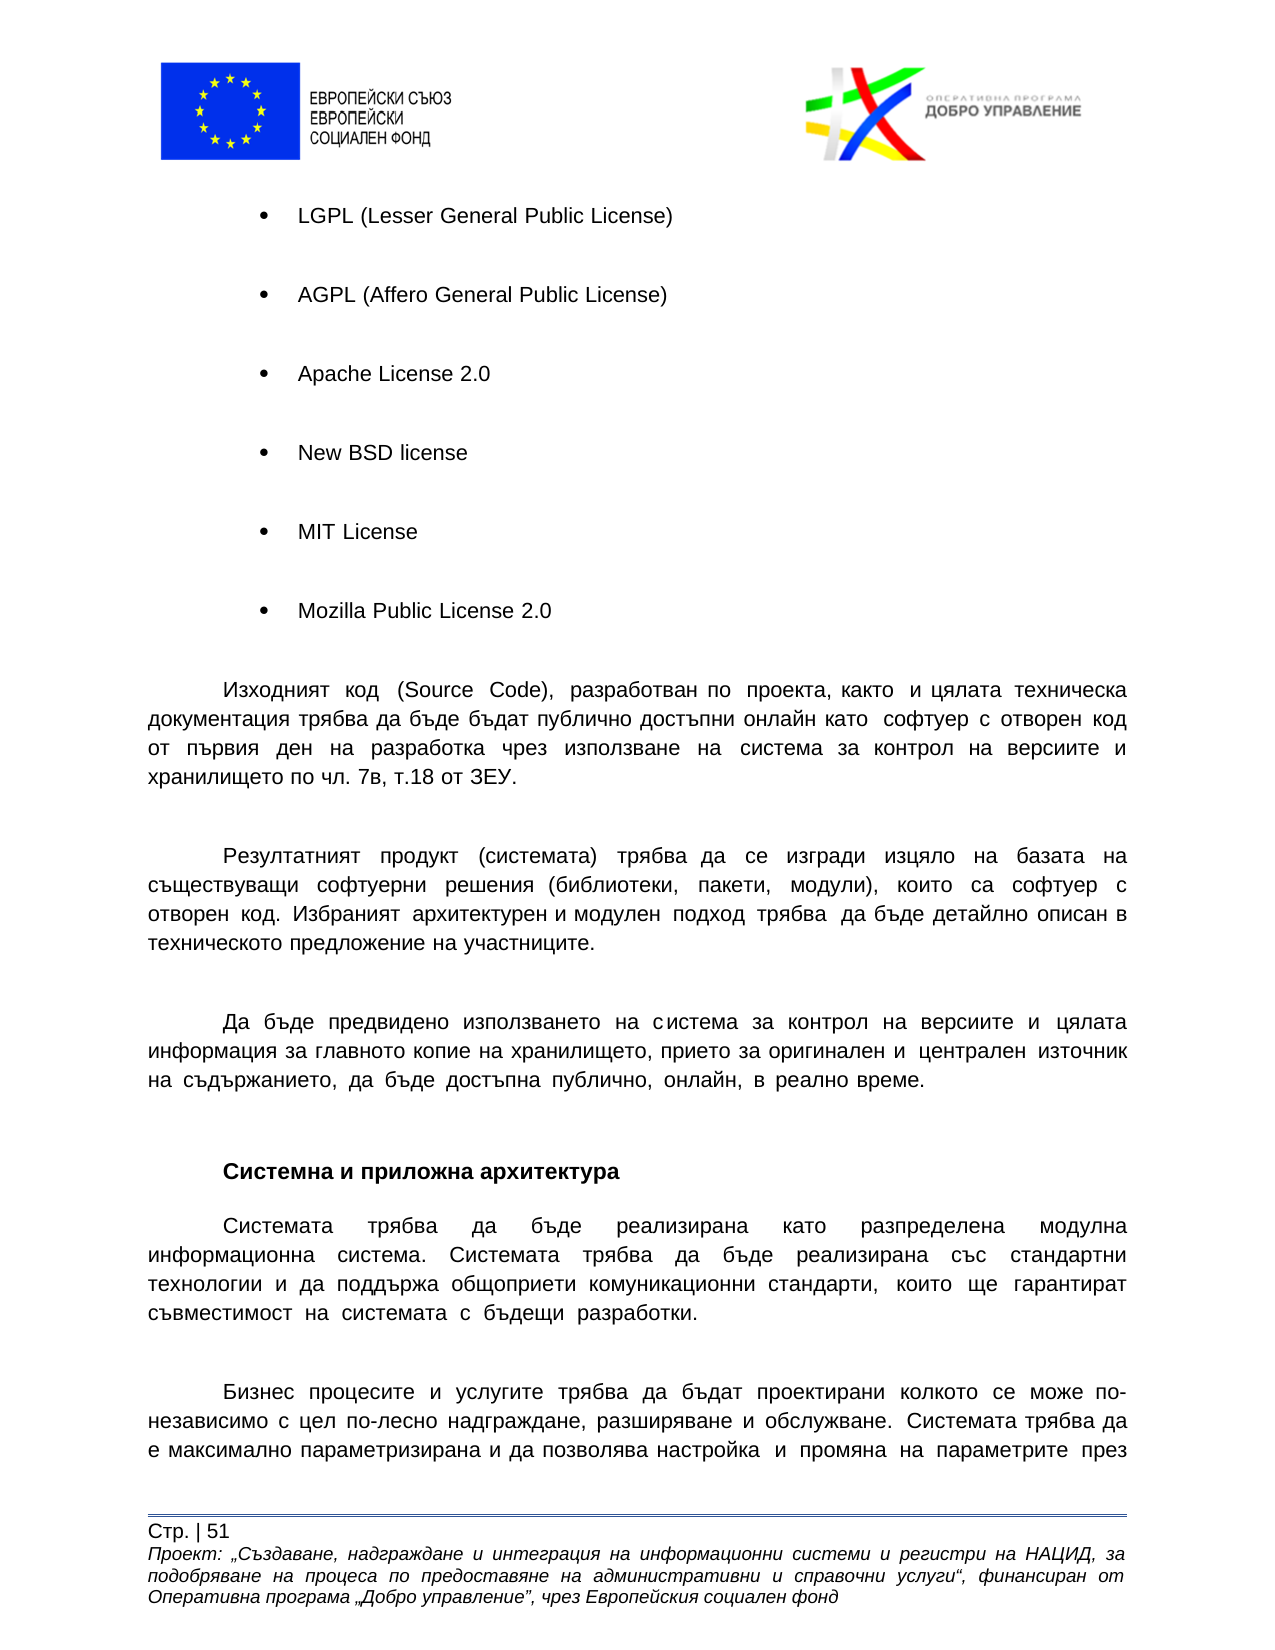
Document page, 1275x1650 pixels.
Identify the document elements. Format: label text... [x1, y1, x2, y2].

list Mozilla Public License 2.0 [260, 598, 1127, 623]
list AGPL (Affero General Public License) [260, 282, 1127, 307]
subtitle Системна и приложна архитектура [148, 1158, 1127, 1184]
text Бизнес процесите и услугите трябва да бъдат проектирани колкото се може по-независимо с цел по-лесно надграждане, разширяване и обслужване. Системата трябва да е максимално параметризирана и да позволява настройка и промяна на параметрите през [148, 1379, 1127, 1462]
list LGPL (Lesser General Public License) [260, 203, 1127, 228]
text Да бъде предвидено използването на система за контрол на версиите и цялата информация за главното копие на хранилището, прието за оригинален и централен източник на съдържанието, да бъде достъпна публично, онлайн, в реално време. [148, 1008, 1127, 1092]
list New BSD license [260, 440, 1127, 465]
text Изходният код (Source Code), разработван по проекта, както и цялата техническа документация трябва да бъде бъдат публично достъпни онлайн като софтуер с отворен код от първия ден на разработка чрез използване на система за контрол на версиите и хранилището по чл. 7в, т.18 от ЗЕУ. [148, 677, 1127, 789]
list Apache License 2.0 [260, 361, 1127, 386]
text Системата трябва да бъде реализирана като разпределена модулна информационна система. Системата трябва да бъде реализирана със стандартни технологии и да поддържа общоприети комуникационни стандарти, които ще гарантират съвместимост на системата с бъдещи разработки. [148, 1213, 1127, 1325]
text Резултатният продукт (системата) трябва да се изгради изцяло на базата на съществуващи софтуерни решения (библиотеки, пакети, модули), които са софтуер с отворен код. Избраният архитектурен и модулен подход трябва да бъде детайлно описан в техническото предложение на участниците. [148, 843, 1127, 955]
list MIT License [260, 519, 1127, 544]
